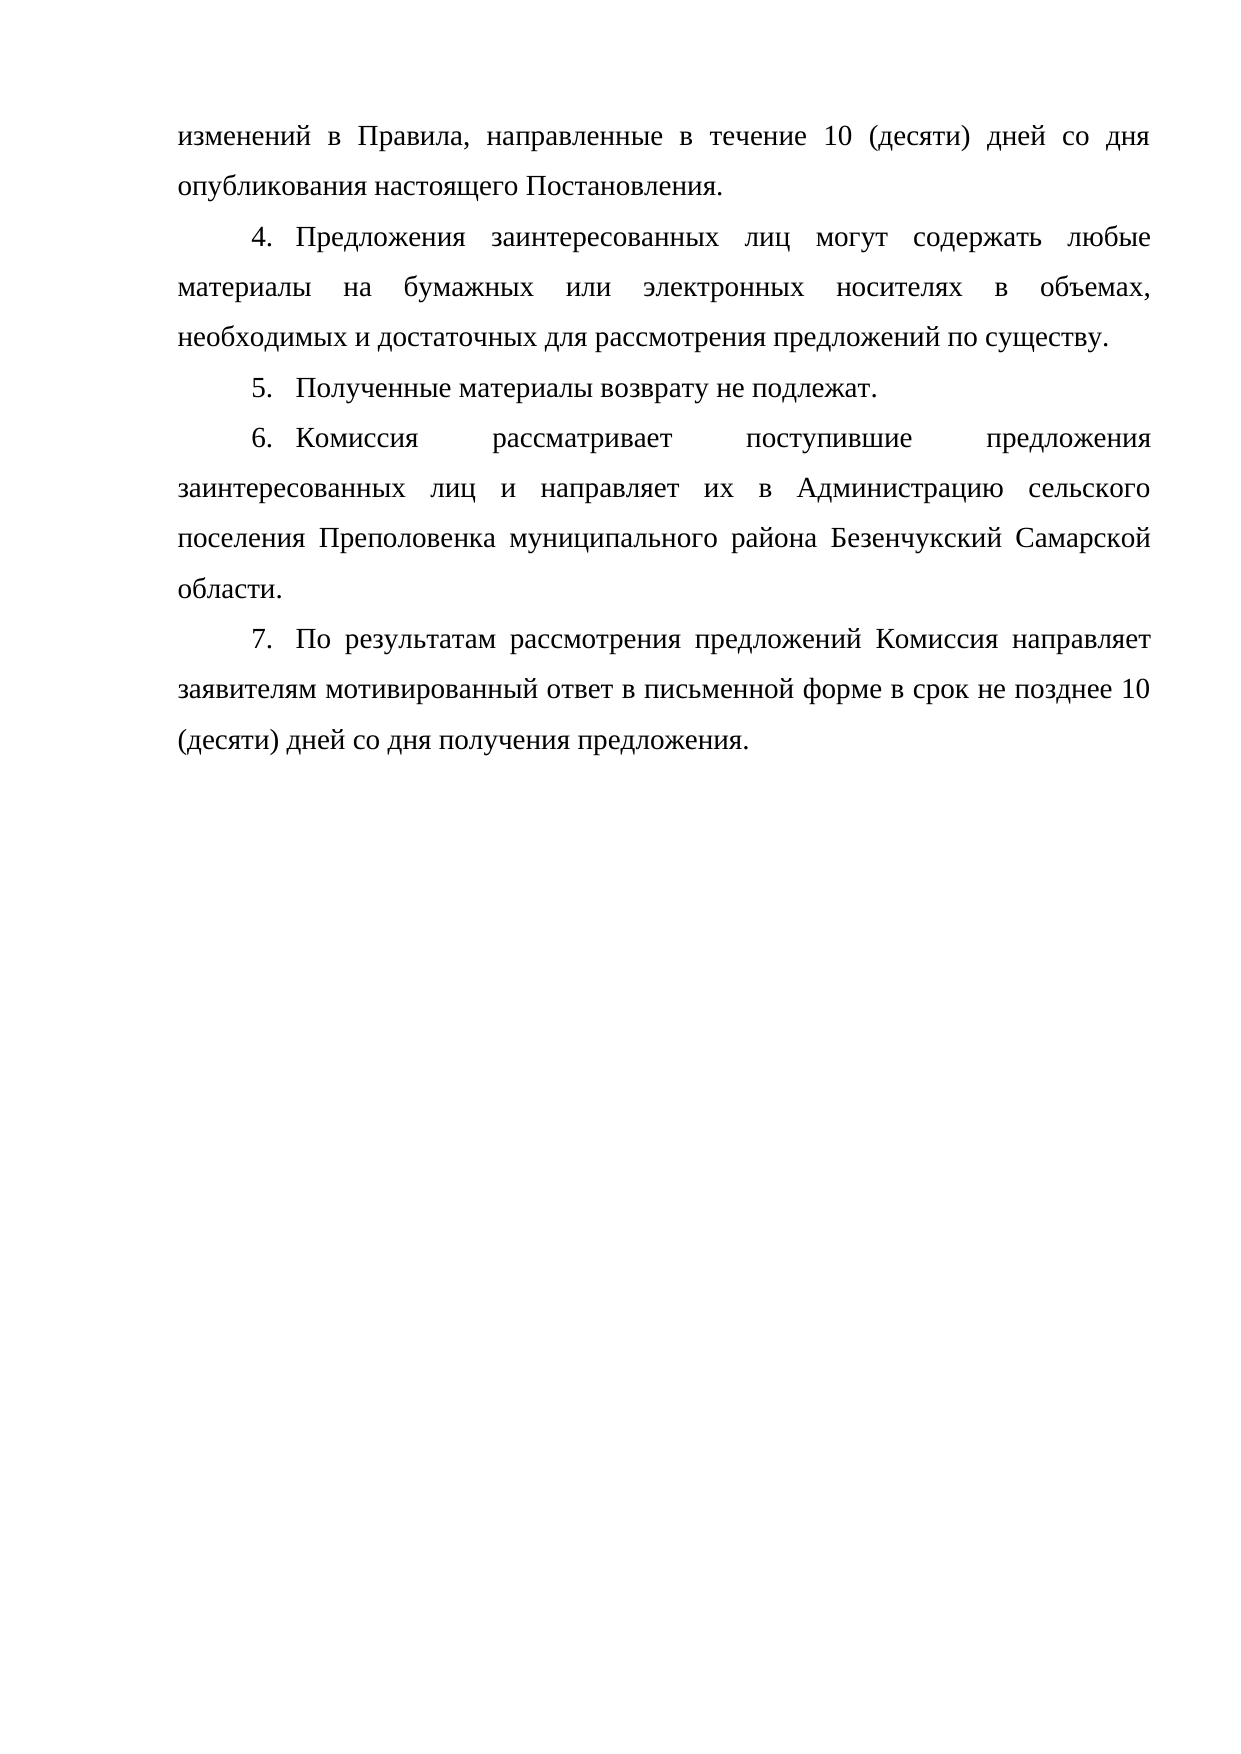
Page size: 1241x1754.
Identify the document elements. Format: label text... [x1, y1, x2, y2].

list Полученные материалы возврату не подлежат. [177, 370, 1152, 403]
list Комиссия рассматривает поступившие предложения заинтересованных лиц и направляет их в Администрацию сельского поселения Преполовенка муниципального района Безенчукский Самарской области. [177, 420, 1152, 604]
list По результатам рассмотрения предложений Комиссия направляет заявителям мотивированный ответ в письменной форме в срок не позднее 10 (десяти) дней со дня получения предложения. [177, 621, 1152, 755]
list изменений в Правила, направленные в течение 10 (десяти) дней со дня опубликования настоящего Постановления. [177, 118, 1152, 202]
list Предложения заинтересованных лиц могут содержать любые материалы на бумажных или электронных носителях в объемах, необходимых и достаточных для рассмотрения предложений по существу. [177, 219, 1152, 353]
